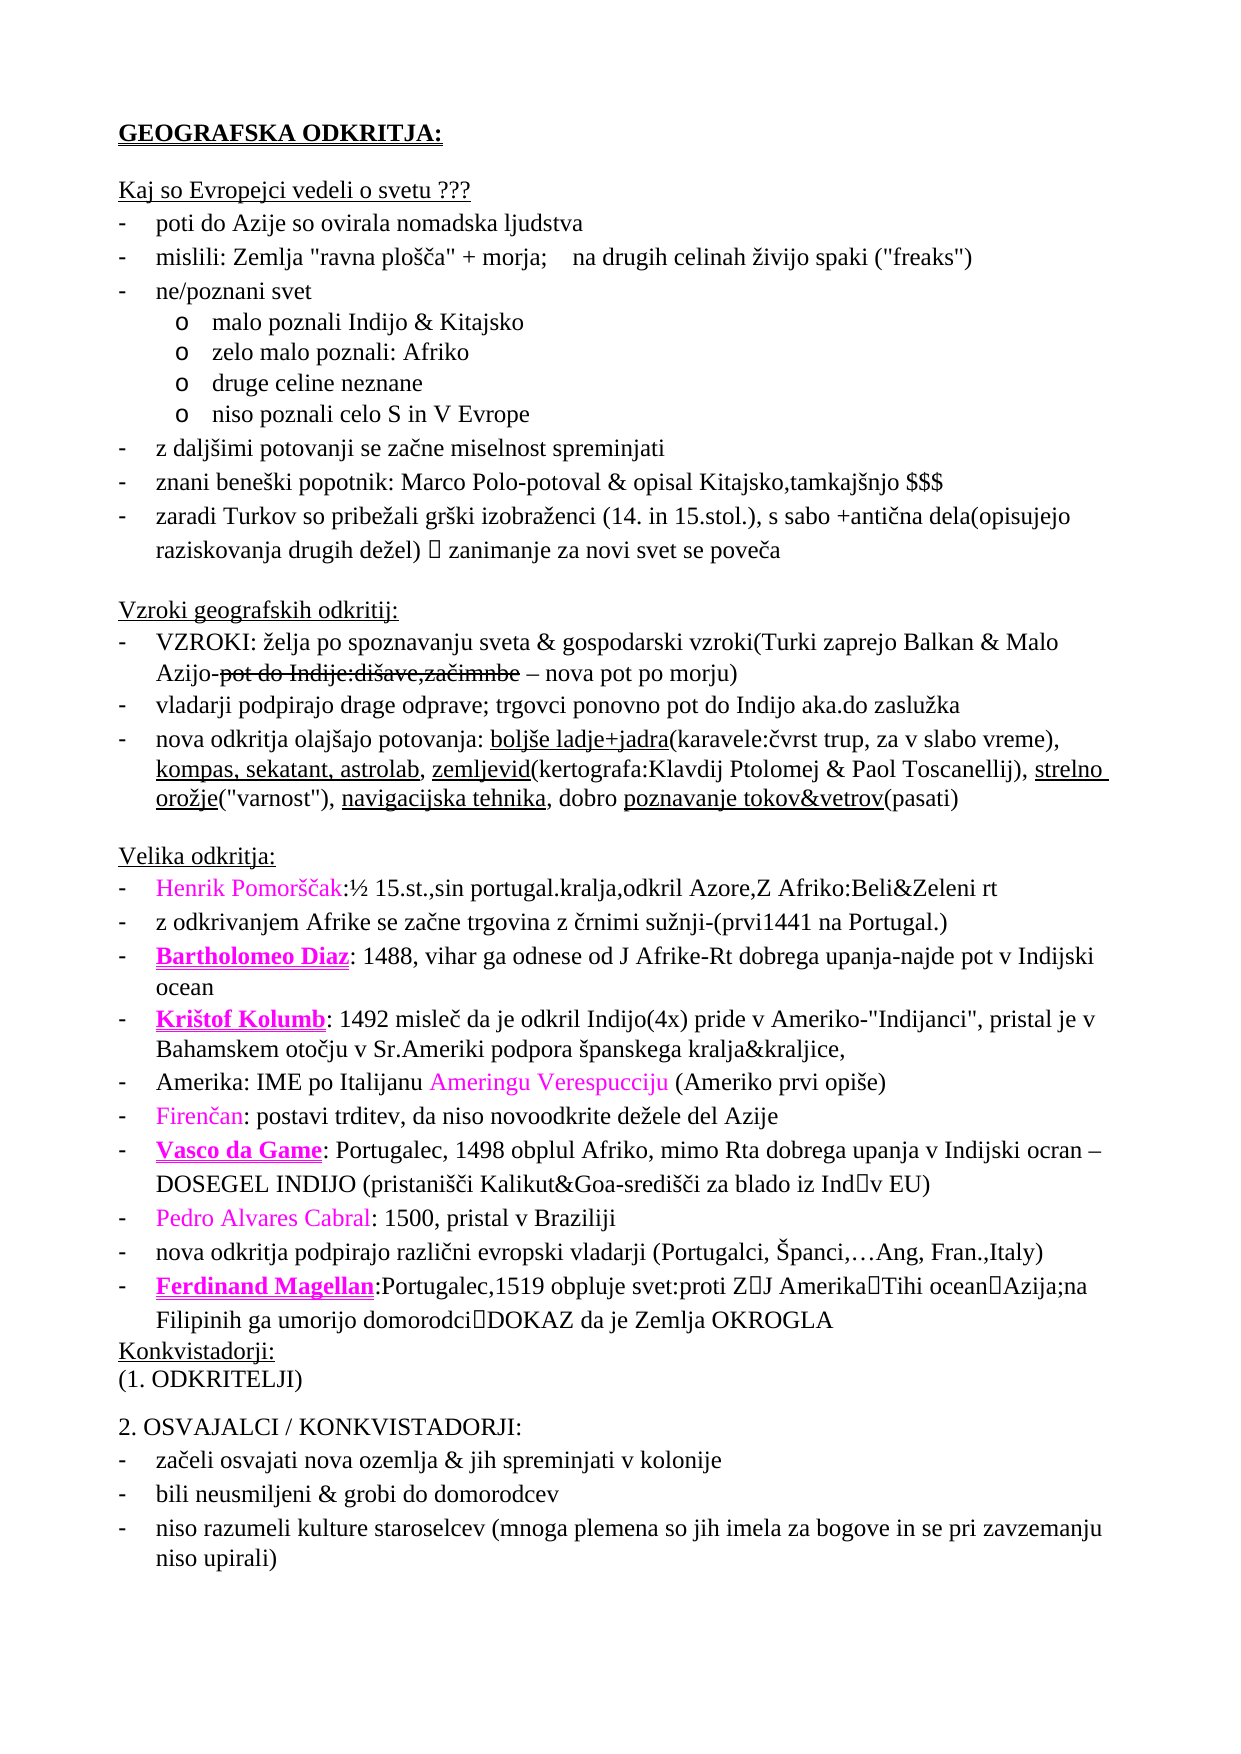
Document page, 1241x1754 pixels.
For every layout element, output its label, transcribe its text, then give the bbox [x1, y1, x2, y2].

list bili neusmiljeni & grobi do domorodcev [118, 1475, 1122, 1509]
text 2. OSVAJALCI / KONKVISTADORJI: [118, 1412, 1122, 1441]
list začeli osvajati nova ozemlja & jih spreminjati v kolonije [118, 1441, 1122, 1475]
list Bartholomeo Diaz: 1488, vihar ga odnese od J Afrike-Rt dobrega upanja-najde pot v Indijski ocean [118, 938, 1122, 1001]
list druge celine neznane [174, 368, 1122, 399]
list nova odkritja olajšajo potovanja: boljše ladje+jadra(karavele:čvrst trup, za v slabo vreme), kompas, sekatant, astrolab, zemljevid(kertografa:Klavdij Ptolomej & Paol Toscanellij), strelno orožje("varnost"), navigacijska tehnika, dobro poznavanje tokov&vetrov(pasati) [118, 721, 1122, 812]
list z odkrivanjem Afrike se začne trgovina z črnimi sužnji-(prvi1441 na Portugal.) [118, 904, 1122, 938]
list znani beneški popotnik: Marco Polo-potoval & opisal Kitajsko,tamkajšnjo $$$ [118, 464, 1122, 498]
list Amerika: IME po Italijanu Ameringu Verespucciju (Ameriko prvi opiše) [118, 1063, 1122, 1097]
list Ferdinand Magellan:Portugalec,1519 obpluje svet:proti ZJ AmerikaTihi oceanAzija;na Filipinih ga umorijo domorodciDOKAZ da je Zemlja OKROGLA [118, 1268, 1133, 1336]
list Pedro Alvares Cabral: 1500, pristal v Braziliji [118, 1199, 1122, 1234]
text Konkvistadorji: [118, 1336, 1122, 1364]
list mislili: Zemlja "ravna plošča" + morja; na drugih celinah živijo spaki ("freaks") [118, 238, 1122, 272]
list niso poznali celo S in V Evrope [174, 399, 1122, 430]
text Vzroki geografskih odkritij: [118, 595, 1122, 624]
list malo poznali Indijo & Kitajsko [174, 307, 1122, 337]
list Henrik Pomorščak:½ 15.st.,sin portugal.kralja,odkril Azore,Z Afriko:Beli&Zeleni rt [118, 869, 1152, 904]
list poti do Azije so ovirala nomadska ljudstva [118, 204, 1122, 238]
list z daljšimi potovanji se začne miselnost spreminjati [118, 430, 1122, 464]
text Velika odkritja: [118, 841, 1122, 869]
list niso razumeli kulture staroselcev (mnoga plemena so jih imela za bogove in se pri zavzemanju niso upirali) [118, 1509, 1122, 1572]
list VZROKI: želja po spoznavanju sveta & gospodarski vzroki(Turki zaprejo Balkan & Malo Azijo-pot do Indije:dišave,začimnbe – nova pot po morju) [118, 624, 1122, 686]
list Krištof Kolumb: 1492 misleč da je odkril Indijo(4x) pride v Ameriko-"Indijanci", pristal je v Bahamskem otočju v Sr.Ameriki podpora španskega kralja&kraljice, [118, 1001, 1133, 1063]
list vladarji podpirajo drage odprave; trgovci ponovno pot do Indijo aka.do zaslužka [118, 686, 1122, 721]
text GEOGRAFSKA ODKRITJA: [118, 118, 1122, 147]
text Kaj so Evropejci vedeli o svetu ??? [118, 176, 1122, 204]
list zaradi Turkov so pribežali grški izobraženci (14. in 15.stol.), s sabo +antična dela(opisujejo raziskovanja drugih dežel)  zanimanje za novi svet se poveča [118, 498, 1122, 566]
list Vasco da Game: Portugalec, 1498 obplul Afriko, mimo Rta dobrega upanja v Indijski ocran – DOSEGEL INDIJO (pristanišči Kalikut&Goa-središči za blado iz Indv EU) [118, 1131, 1122, 1199]
list zelo malo poznali: Afriko [174, 337, 1122, 368]
list ne/poznani svet [118, 272, 1122, 307]
text (1. ODKRITELJI) [118, 1364, 1122, 1393]
list Firenčan: postavi trditev, da niso novoodkrite dežele del Azije [118, 1097, 1122, 1131]
list nova odkritja podpirajo različni evropski vladarji (Portugalci, Španci,…Ang, Fran.,Italy) [118, 1234, 1122, 1268]
